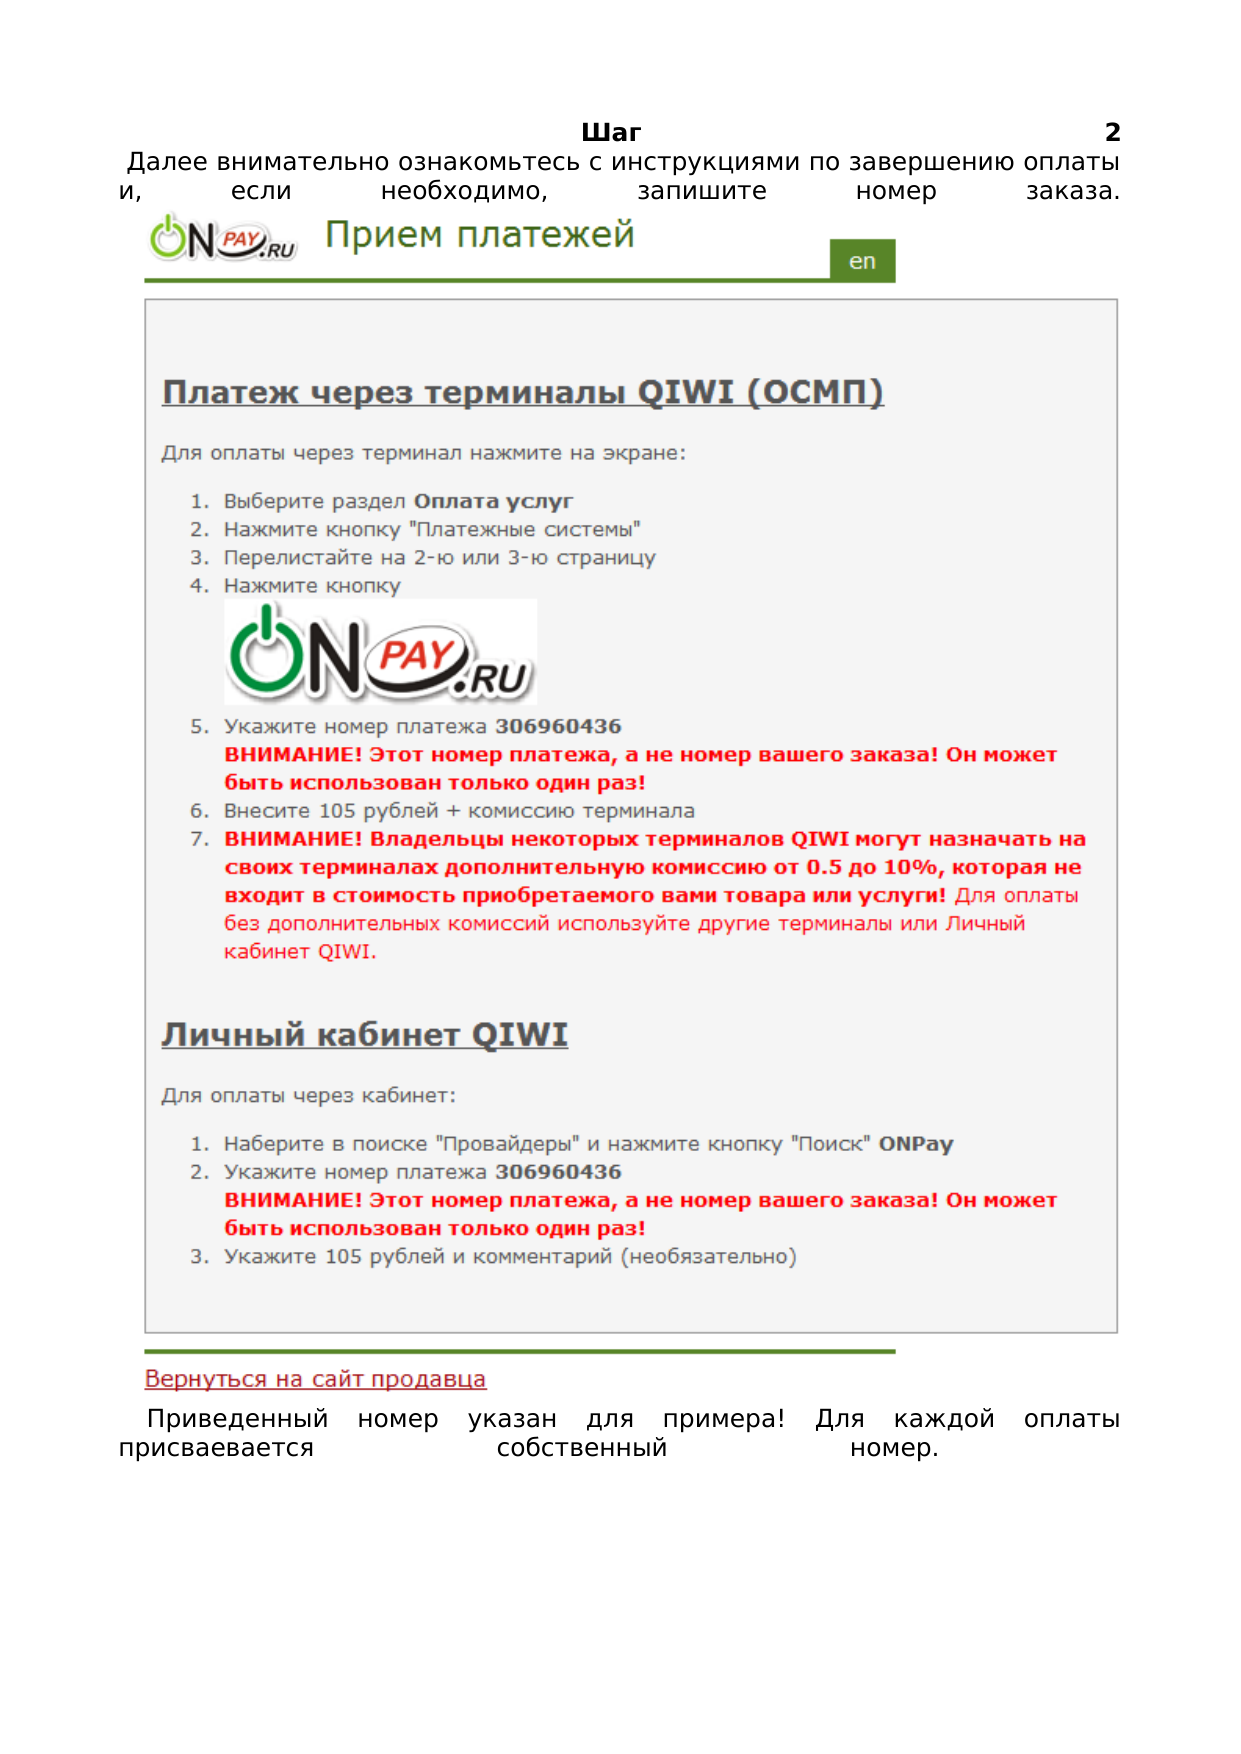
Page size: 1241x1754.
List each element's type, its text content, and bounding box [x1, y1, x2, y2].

picture [141, 205, 1123, 1398]
text При нажатии кнопки «Оплатить» на сайте продавца вы пережодите на нашу платежную форму. Шаг 1. В платежной форме необходимо выбрать удобный для Вас способ оплаты, при этом автоматически будут пересчитываться все комиссии, взымаемые платежными системами. В платежной форме необходимо указать сумму, Ваш e-mail и номер заказа (они как правило подставляются с сайта автоматически). Шаг 2 Далее внимательно ознакомьтесь с инструкциями по завершению оплаты и, если необходимо, запишите номер заказа. Приведенный номер указан для примера! Для каждой оплаты присваевается собственный номер. [118, 118, 1122, 1491]
